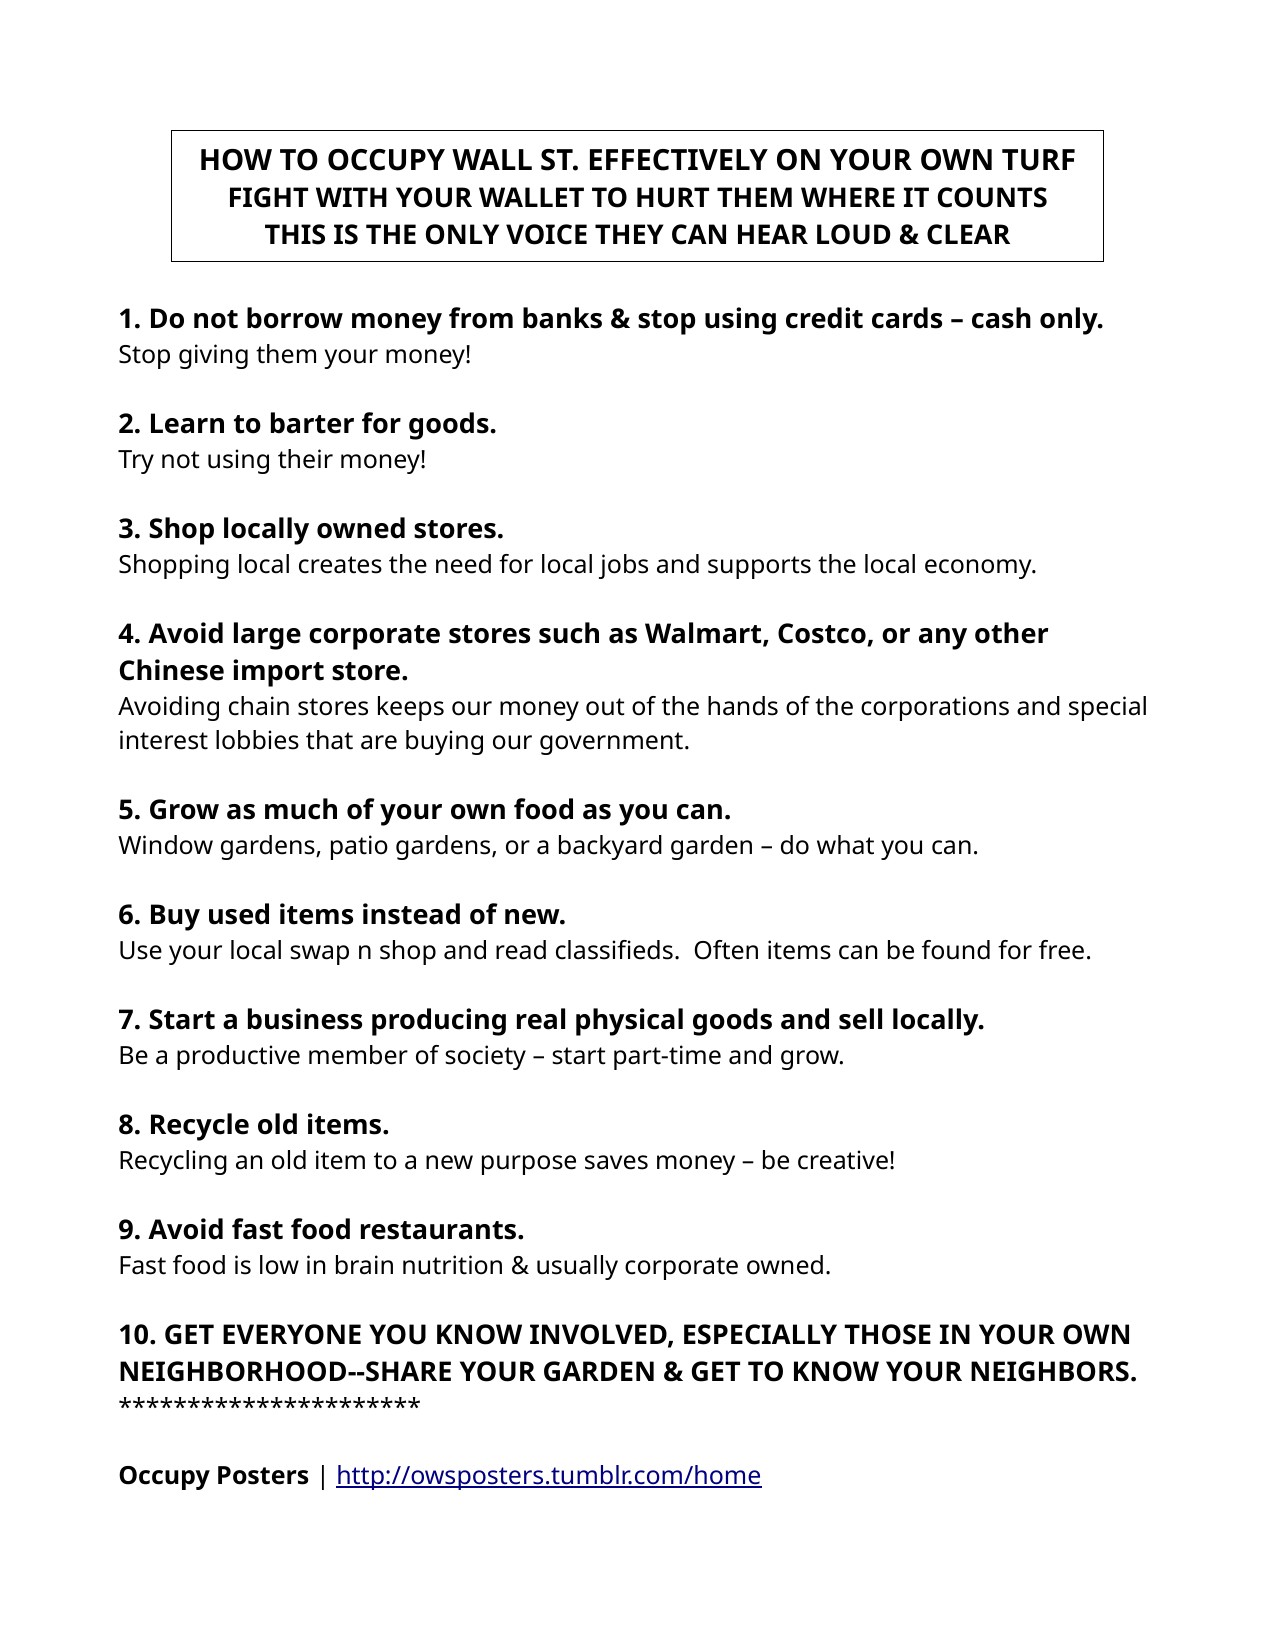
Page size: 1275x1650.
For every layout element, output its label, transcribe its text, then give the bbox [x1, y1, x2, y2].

text 5. Grow as much of your own food as you can. [118, 791, 1157, 827]
text Shopping local creates the need for local jobs and supports the local economy. [118, 547, 1157, 581]
text Avoiding chain stores keeps our money out of the hands of the corporations and special interest lobbies that are buying our government. [118, 688, 1157, 757]
text Occupy Posters | http://owsposters.tumblr.com/home [118, 1457, 1157, 1492]
text Stop giving them your money! [118, 337, 1157, 371]
text Be a productive member of society – start part-time and grow. [118, 1037, 1157, 1072]
text Use your local swap n shop and read classifieds. Often items can be found for free. [118, 932, 1157, 967]
text Fast food is low in brain nutrition & usually corporate owned. [118, 1247, 1157, 1282]
text 3. Shop locally owned stores. [118, 510, 1157, 547]
text 9. Avoid fast food restaurants. [118, 1211, 1157, 1247]
text 7. Start a business producing real physical goods and sell locally. [118, 1001, 1157, 1037]
text 10. GET EVERYONE YOU KNOW INVOLVED, ESPECIALLY THOSE IN YOUR OWN NEIGHBORHOOD--SHARE YOUR GARDEN & GET TO KNOW YOUR NEIGHBORS. [118, 1316, 1157, 1389]
text ********************** [118, 1389, 1157, 1423]
text HOW TO OCCUPY WALL ST. EFFECTIVELY ON YOUR OWN TURF [180, 139, 1094, 179]
text 4. Avoid large corporate stores such as Walmart, Costco, or any other Chinese import store. [118, 615, 1157, 688]
text Window gardens, patio gardens, or a backyard garden – do what you can. [118, 827, 1157, 862]
text 2. Learn to barter for goods. [118, 405, 1157, 442]
text THIS IS THE ONLY VOICE THEY CAN HEAR LOUD & CLEAR [180, 216, 1094, 252]
text Try not using their money! [118, 442, 1157, 476]
text 6. Buy used items instead of new. [118, 896, 1157, 932]
text 1. Do not borrow money from banks & stop using credit cards – cash only. [118, 300, 1157, 337]
text FIGHT WITH YOUR WALLET TO HURT THEM WHERE IT COUNTS [180, 179, 1094, 216]
text Recycling an old item to a new purpose saves money – be creative! [118, 1142, 1157, 1177]
text 8. Recycle old items. [118, 1106, 1157, 1142]
